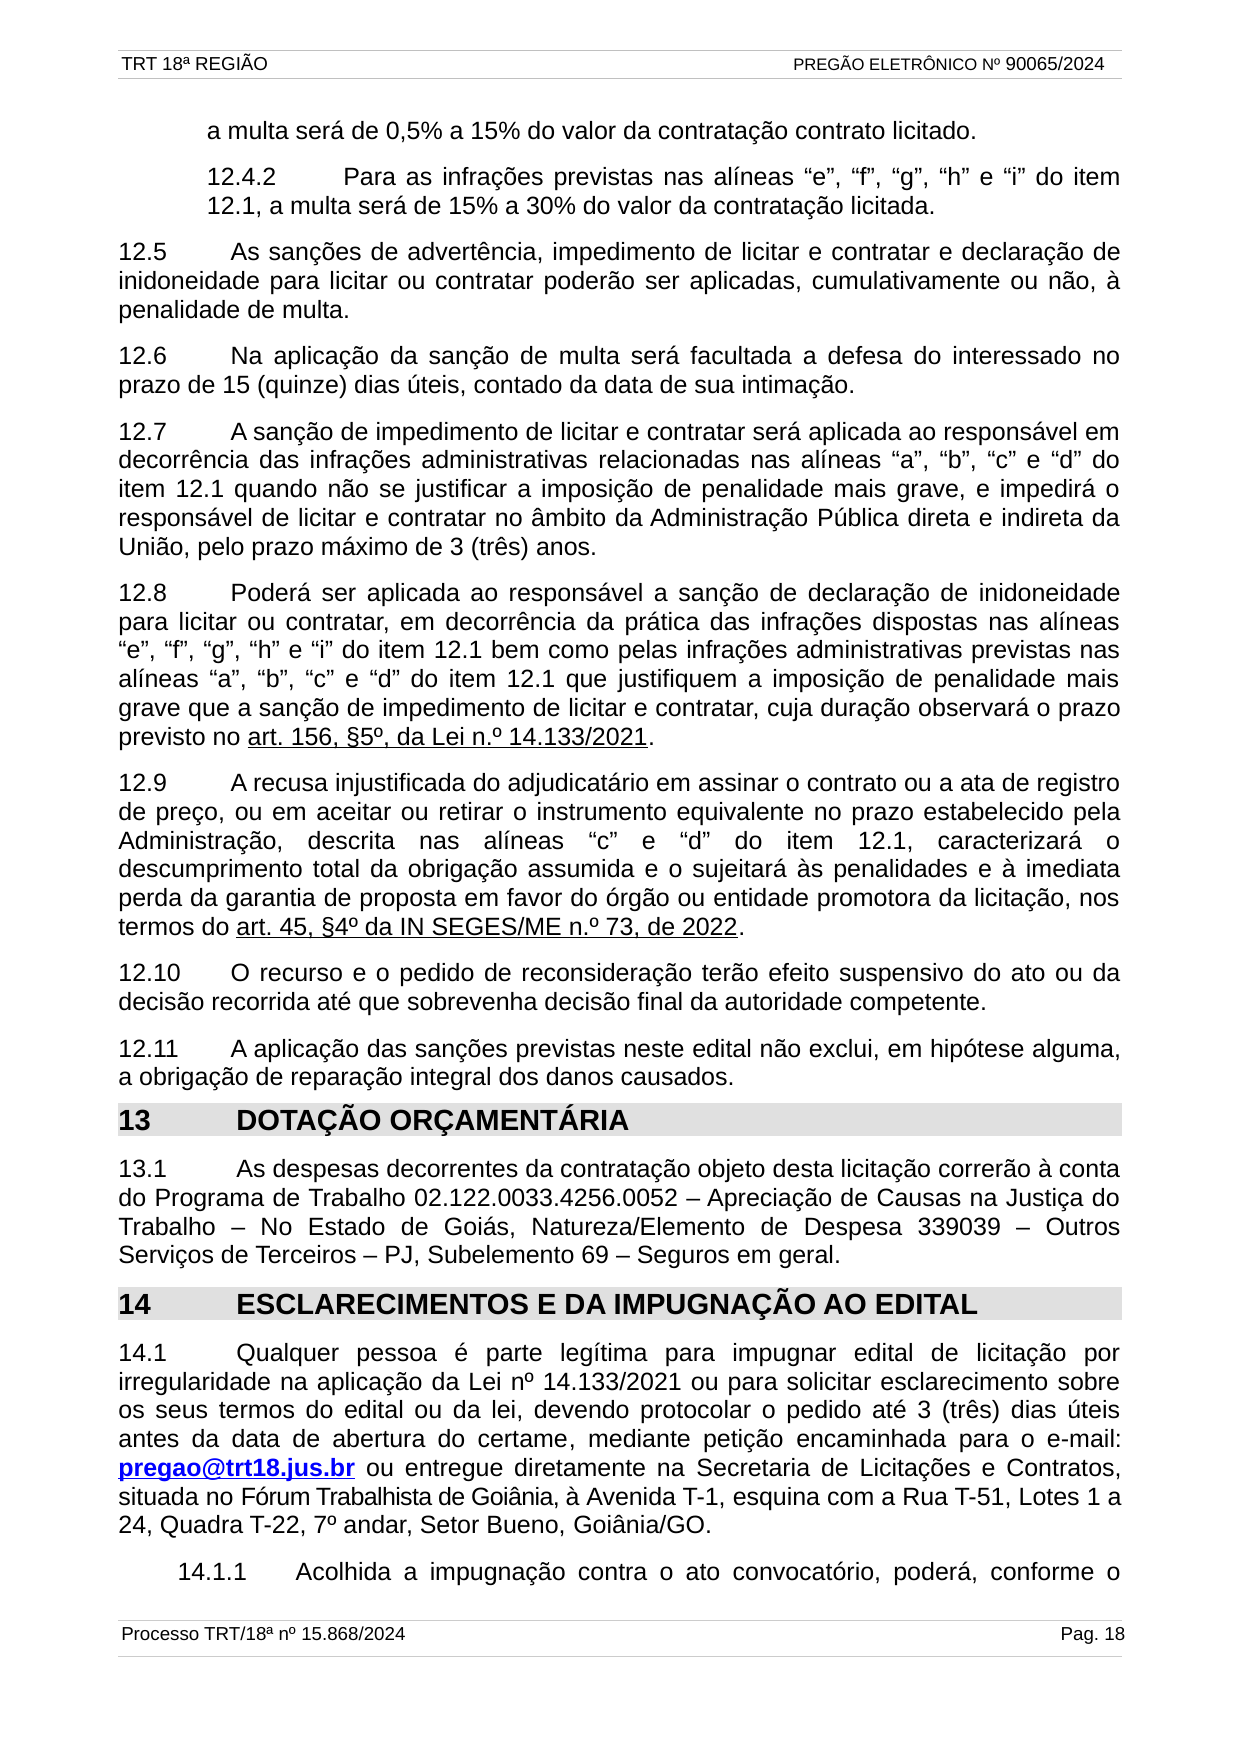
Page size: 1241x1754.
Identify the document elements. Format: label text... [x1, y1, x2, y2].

text a multa será de 0,5% a 15% do valor da contratação contrato licitado. [207, 116, 1122, 144]
text 14.1.1 Acolhida a impugnação contra o ato convocatório, poderá, conforme o [177, 1557, 1122, 1586]
text 12.11 A aplicação das sanções previstas neste edital não exclui, em hipótese alguma, a obrigação de reparação integral dos danos causados. [118, 1033, 1122, 1091]
text 12.9 A recusa injustificada do adjudicatário em assinar o contrato ou a ata de registro de preço, ou em aceitar ou retirar o instrumento equivalente no prazo estabelecido pela Administração, descrita nas alíneas “c” e “d” do item 12.1, caracterizará o descumprimento total da obrigação assumida e o sujeitará às penalidades e à imediata perda da garantia de proposta em favor do órgão ou entidade promotora da licitação, nos termos do art. 45, §4º da IN SEGES/ME n.º 73, de 2022. [118, 768, 1122, 941]
text 13 DOTAÇÃO ORÇAMENTÁRIA [118, 1103, 1122, 1136]
text 12.5 As sanções de advertência, impedimento de licitar e contratar e declaração de inidoneidade para licitar ou contratar poderão ser aplicadas, cumulativamente ou não, à penalidade de multa. [118, 237, 1122, 323]
text 12.7 A sanção de impedimento de licitar e contratar será aplicada ao responsável em decorrência das infrações administrativas relacionadas nas alíneas “a”, “b”, “c” e “d” do item 12.1 quando não se justificar a imposição de penalidade mais grave, e impedirá o responsável de licitar e contratar no âmbito da Administração Pública direta e indireta da União, pelo prazo máximo de 3 (três) anos. [118, 416, 1122, 560]
text 12.6 Na aplicação da sanção de multa será facultada a defesa do interessado no prazo de 15 (quinze) dias úteis, contado da data de sua intimação. [118, 341, 1122, 399]
text 12.10 O recurso e o pedido de reconsideração terão efeito suspensivo do ato ou da decisão recorrida até que sobrevenha decisão final da autoridade competente. [118, 958, 1122, 1016]
text 13.1 As despesas decorrentes da contratação objeto desta licitação correrão à conta do Programa de Trabalho 02.122.0033.4256.0052 – Apreciação de Causas na Justiça do Trabalho – No Estado de Goiás, Natureza/Elemento de Despesa 339039 – Outros Serviços de Terceiros – PJ, Subelemento 69 – Seguros em geral. [118, 1154, 1122, 1269]
text 12.8 Poderá ser aplicada ao responsável a sanção de declaração de inidoneidade para licitar ou contratar, em decorrência da prática das infrações dispostas nas alíneas “e”, “f”, “g”, “h” e “i” do item 12.1 bem como pelas infrações administrativas previstas nas alíneas “a”, “b”, “c” e “d” do item 12.1 que justifiquem a imposição de penalidade mais grave que a sanção de impedimento de licitar e contratar, cuja duração observará o prazo previsto no art. 156, §5º, da Lei n.º 14.133/2021. [118, 578, 1122, 750]
text 12.4.2 Para as infrações previstas nas alíneas “e”, “f”, “g”, “h” e “i” do item 12.1, a multa será de 15% a 30% do valor da contratação licitada. [207, 162, 1122, 219]
text 14.1 Qualquer pessoa é parte legítima para impugnar edital de licitação por irregularidade na aplicação da Lei nº 14.133/2021 ou para solicitar esclarecimento sobre os seus termos do edital ou da lei, devendo protocolar o pedido até 3 (três) dias úteis antes da data de abertura do certame, mediante petição encaminhada para o e-mail: pregao@trt18.jus.br ou entregue diretamente na Secretaria de Licitações e Contratos, situada no Fórum Trabalhista de Goiânia, à Avenida T-1, esquina com a Rua T-51, Lotes 1 a 24, Quadra T-22, 7º andar, Setor Bueno, Goiânia/GO. [118, 1338, 1122, 1539]
text 14 ESCLARECIMENTOS E DA IMPUGNAÇÃO AO EDITAL [118, 1287, 1122, 1320]
